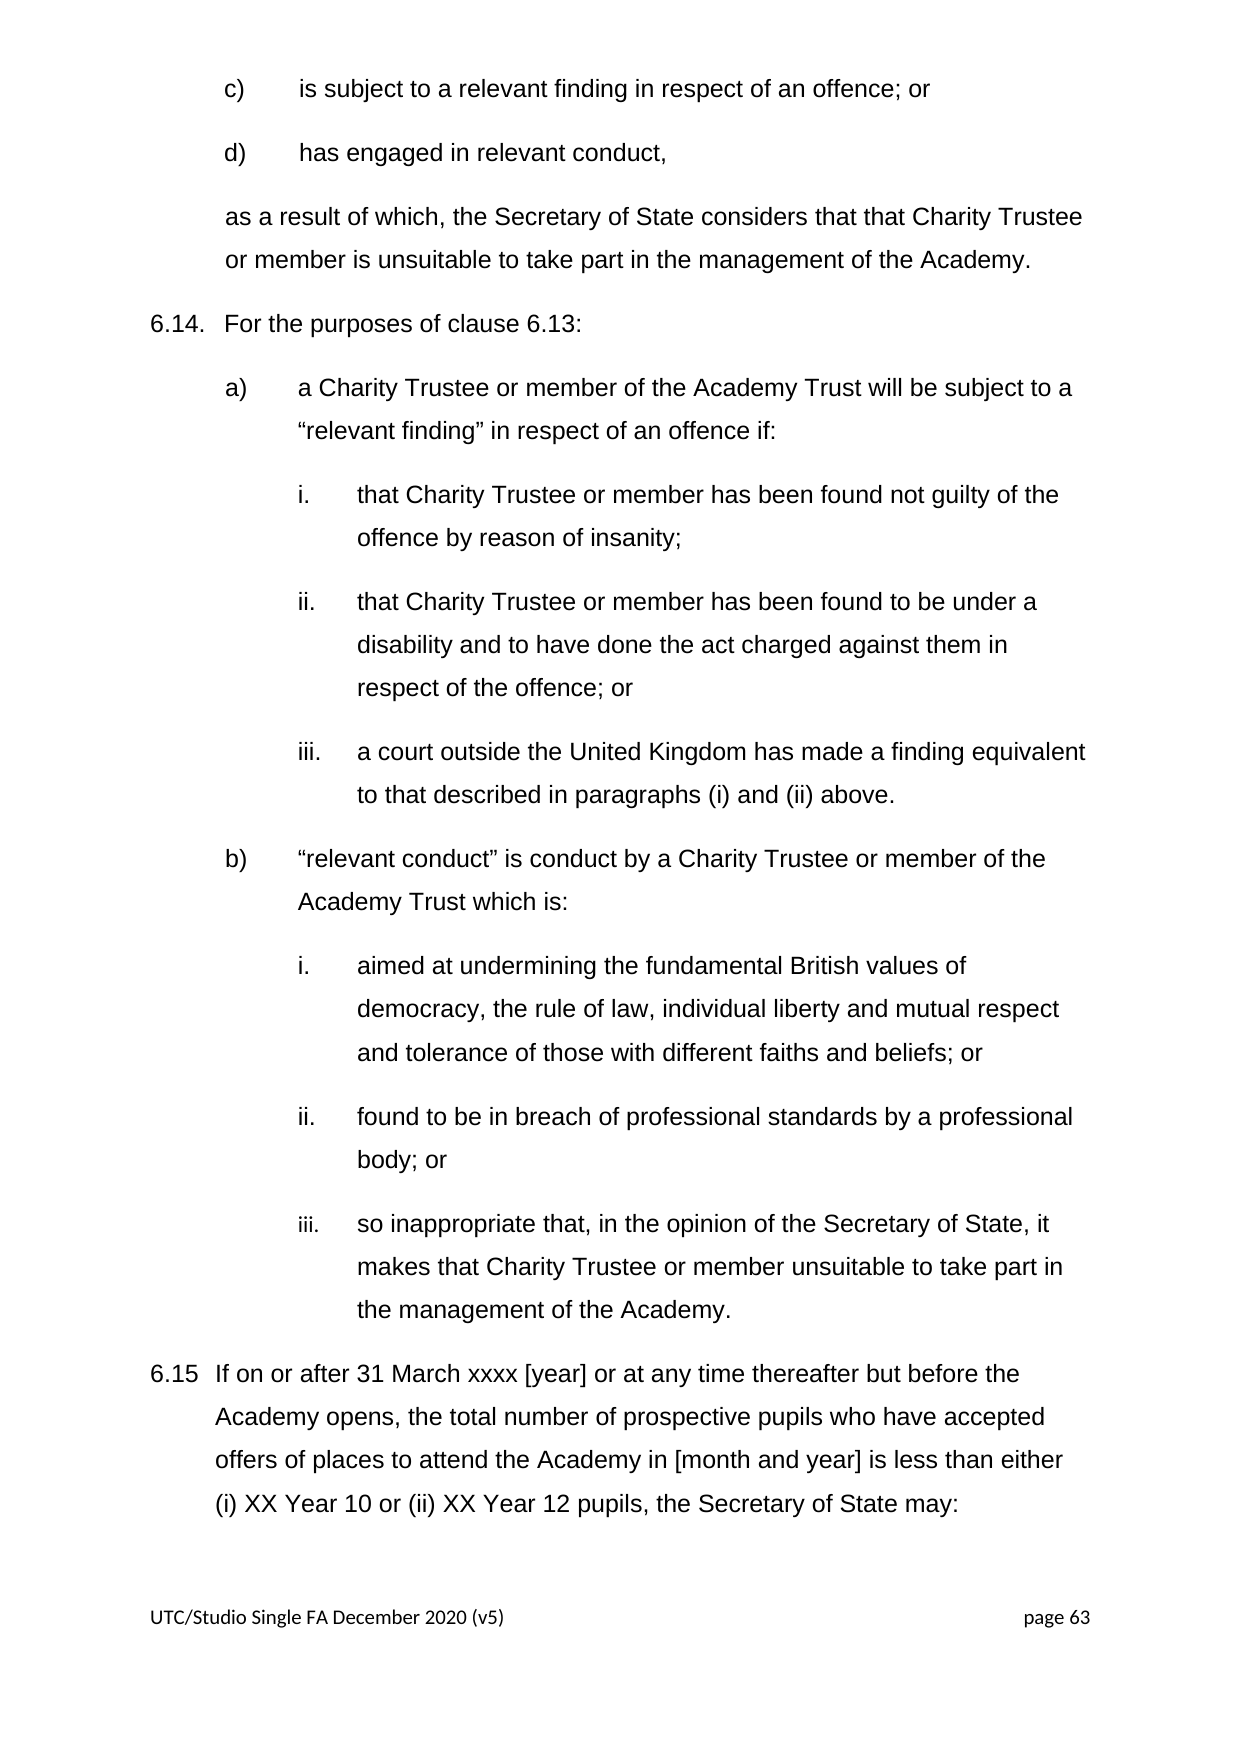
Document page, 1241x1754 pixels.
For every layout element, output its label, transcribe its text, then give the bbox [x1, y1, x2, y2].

list so inappropriate that, in the opinion of the Secretary of State, it makes that Charity Trustee or member unsuitable to take part in the management of the Academy. [298, 1208, 1090, 1324]
list a court outside the United Kingdom has made a finding equivalent to that described in paragraphs (i) and (ii) above. [298, 737, 1090, 809]
list that Charity Trustee or member has been found to be under a disability and to have done the act charged against them in respect of the offence; or [298, 587, 1090, 702]
list If on or after 31 March xxxx [year] or at any time thereafter but before the Academy opens, the total number of prospective pupils who have accepted offers of places to attend the Academy in [month and year] is less than either (i) XX Year 10 or (ii) XX Year 12 pupils, the Secretary of State may: [150, 1359, 1090, 1517]
list aimed at undermining the fundamental British values of democracy, the rule of law, individual liberty and mutual respect and tolerance of those with different faiths and beliefs; or [298, 951, 1090, 1066]
list that Charity Trustee or member has been found not guilty of the offence by reason of insanity; [298, 480, 1090, 552]
text a) a Charity Trustee or member of the Academy Trust will be subject to a “relevant finding” in respect of an offence if: [225, 373, 1090, 444]
list c) is subject to a relevant finding in respect of an offence; or [224, 74, 1090, 102]
text as a result of which, the Secretary of State considers that that Charity Trustee or member is unsuitable to take part in the management of the Academy. [225, 202, 1090, 273]
list d) has engaged in relevant conduct, [224, 138, 1090, 166]
list found to be in breach of professional standards by a professional body; or [298, 1101, 1090, 1173]
list For the purposes of clause 6.13: [150, 309, 1090, 337]
text b) “relevant conduct” is conduct by a Charity Trustee or member of the Academy Trust which is: [225, 844, 1090, 916]
